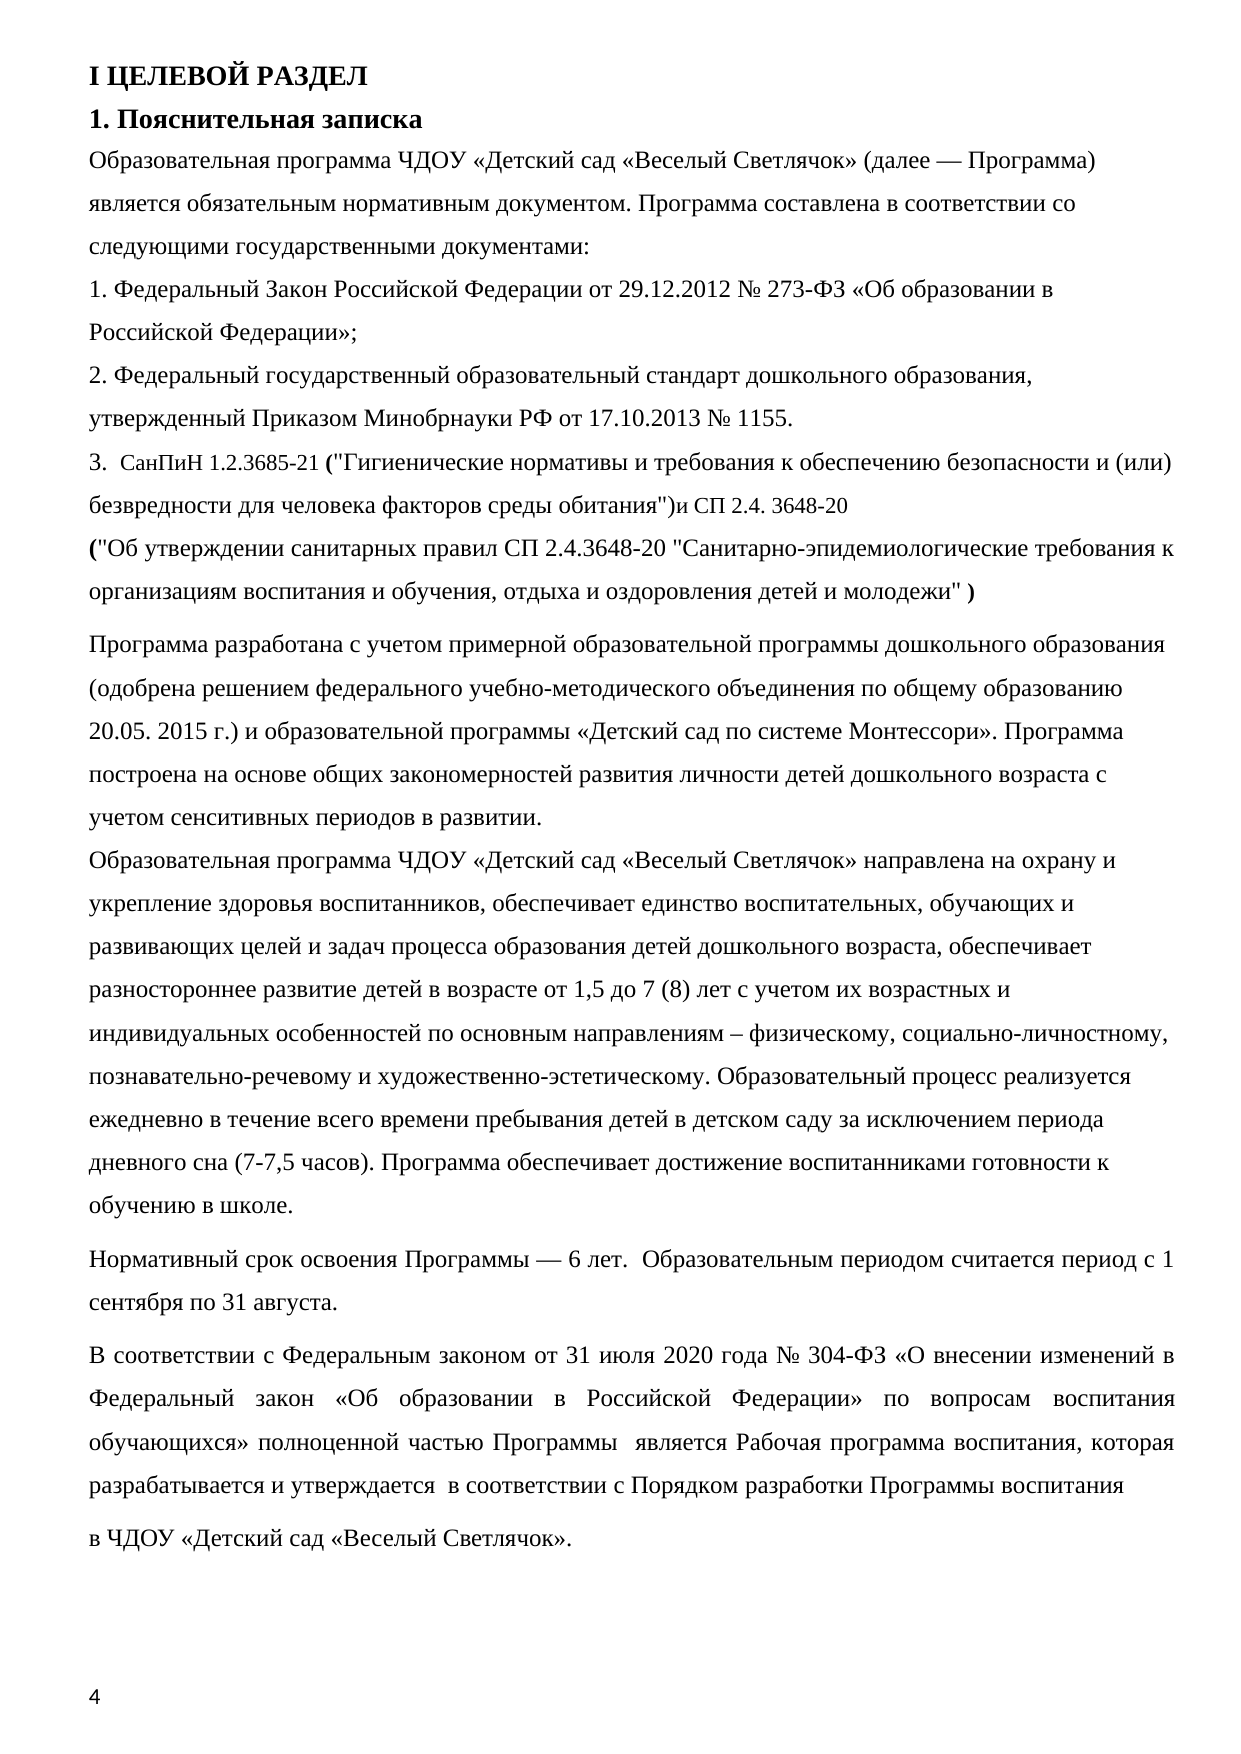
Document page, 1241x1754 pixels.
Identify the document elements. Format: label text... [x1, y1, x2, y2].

text Нормативный срок освоения Программы — 6 лет. Образовательным периодом считается период с 1 сентября по 31 августа. [89, 1244, 1175, 1316]
text Программа разработана с учетом примерной образовательной программы дошкольного образования (одобрена решением федерального учебно-методического объединения по общему образованию 20.05. 2015 г.) и образовательной программы «Детский сад по системе Монтессори». Программа построена на основе общих закономерностей развития личности детей дошкольного возраста с учетом сенситивных периодов в развитии. Образовательная программа ЧДОУ «Детский сад «Веселый Светлячок» направлена на охрану и укрепление здоровья воспитанников, обеспечивает единство воспитательных, обучающих и развивающих целей и задач процесса образования детей дошкольного возраста, обеспечивает разностороннее развитие детей в возрасте от 1,5 до 7 (8) лет с учетом их возрастных и индивидуальных особенностей по основным направлениям – физическому, социально-личностному, познавательно-речевому и художественно-эстетическому. Образовательный процесс реализуется ежедневно в течение всего времени пребывания детей в детском саду за исключением периода дневного сна (7-7,5 часов). Программа обеспечивает достижение воспитанниками готовности к обучению в школе. [89, 629, 1175, 1219]
text I ЦЕЛЕВОЙ РАЗДЕЛ [89, 59, 1175, 91]
text 1. Пояснительная записка [89, 102, 1175, 134]
text в ЧДОУ «Детский сад «Веселый Светлячок». [89, 1523, 1175, 1552]
text В соответствии с Федеральным законом от 31 июля 2020 года № 304-ФЗ «О внесении изменений в Федеральный закон «Об образовании в Российской Федерации» по вопросам воспитания обучающихся» полноценной частью Программы является Рабочая программа воспитания, которая разрабатывается и утверждается в соответствии с Порядком разработки Программы воспитания [89, 1340, 1175, 1498]
text Образовательная программа ЧДОУ «Детский сад «Веселый Светлячок» (далее — Программа) является обязательным нормативным документом. Программа составлена в соответствии со следующими государственными документами: 1. Федеральный Закон Российской Федерации от 29.12.2012 № 273-ФЗ «Об образовании в Российской Федерации»; 2. Федеральный государственный образовательный стандарт дошкольного образования, утвержденный Приказом Минобрнауки РФ от 17.10.2013 № 1155. 3. СанПиН 1.2.3685-21 ("Гигиенические нормативы и требования к обеспечению безопасности и (или) безвредности для человека факторов среды обитания")и СП 2.4. 3648-20 ("Об утверждении санитарных правил СП 2.4.3648-20 "Санитарно-эпидемиологические требования к организациям воспитания и обучения, отдыха и оздоровления детей и молодежи" ) [89, 145, 1175, 605]
